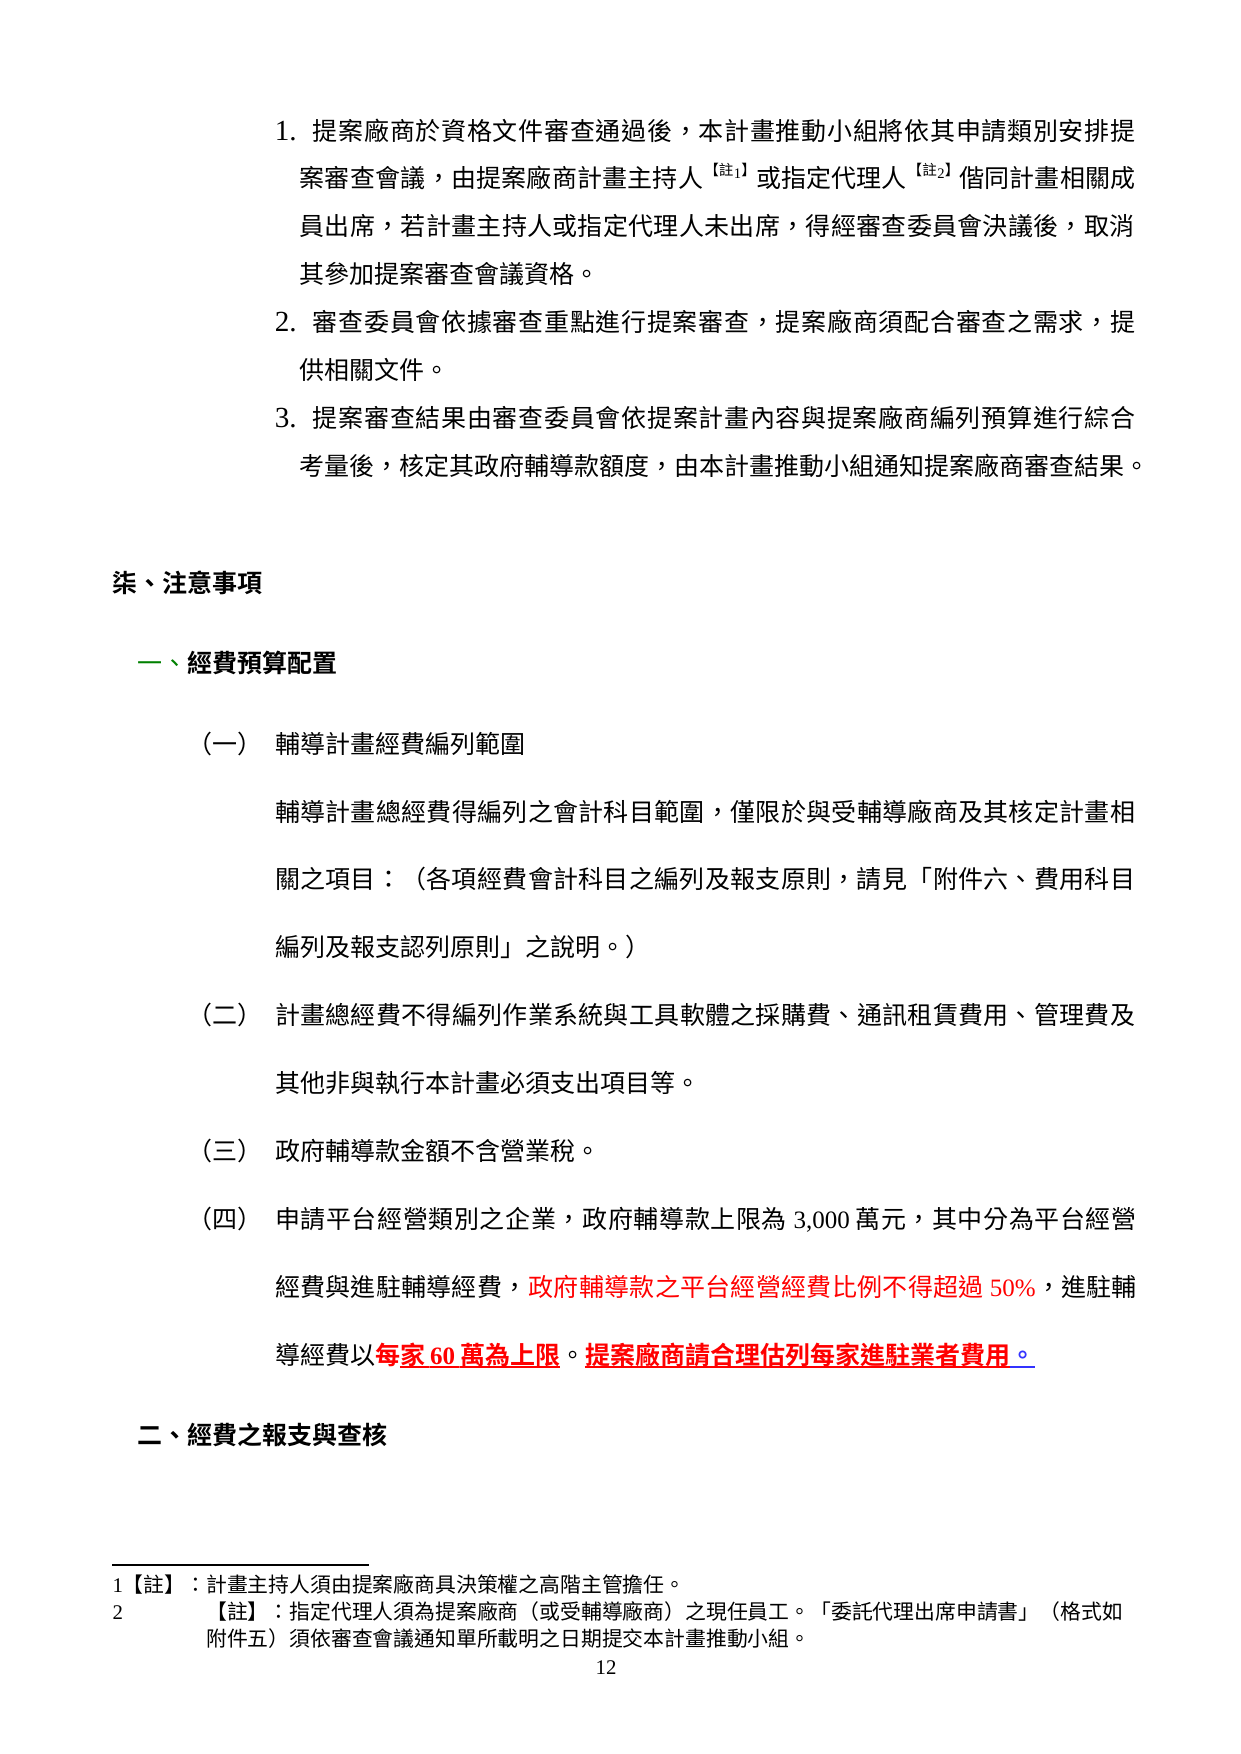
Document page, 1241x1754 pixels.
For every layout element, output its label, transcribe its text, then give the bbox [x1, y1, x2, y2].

list 【註】：指定代理人須為提案廠商（或受輔導廠商）之現任員工。「委託代理出席申請書」（格式如附件五）須依審查會議通知單所載明之日期提交本計畫推動小組。 [112, 1598, 1137, 1652]
subtitle 柒、注意事項 [112, 547, 1137, 615]
list 提案審查結果由審查委員會依提案計畫內容與提案廠商編列預算進行綜合考量後，核定其政府輔導款額度，由本計畫推動小組通知提案廠商審查結果。 [274, 389, 1137, 485]
list 【註】：計畫主持人須由提案廠商具決策權之高階主管擔任。 [112, 1571, 1137, 1598]
list 計畫總經費不得編列作業系統與工具軟體之採購費、通訊租賃費用、管理費及其他非與執行本計畫必須支出項目等。 [187, 980, 1137, 1116]
list 審查委員會依據審查重點進行提案審查，提案廠商須配合審查之需求，提供相關文件。 [274, 293, 1137, 389]
subtitle 經費預算配置 [137, 628, 1137, 696]
list 申請平台經營類別之企業，政府輔導款上限為3,000萬元，其中分為平台經營經費與進駐輔導經費，政府輔導款之平台經營經費比例不得超過50%，進駐輔導經費以每家60萬為上限。提案廠商請合理估列每家進駐業者費用。 [187, 1184, 1137, 1387]
text 輔導計畫總經費得編列之會計科目範圍，僅限於與受輔導廠商及其核定計畫相關之項目：（各項經費會計科目之編列及報支原則，請見「附件六、費用科目編列及報支認列原則」之說明。） [275, 776, 1137, 980]
list 提案廠商於資格文件審查通過後，本計畫推動小組將依其申請類別安排提案審查會議，由提案廠商計畫主持人【註】或指定代理人【註】偕同計畫相關成員出席，若計畫主持人或指定代理人未出席，得經審查委員會決議後，取消其參加提案審查會議資格。 [274, 102, 1137, 293]
subtitle 經費之報支與查核 [137, 1400, 1137, 1468]
list 輔導計畫經費編列範圍 [187, 708, 1137, 776]
list 政府輔導款金額不含營業稅。 [187, 1116, 1137, 1184]
